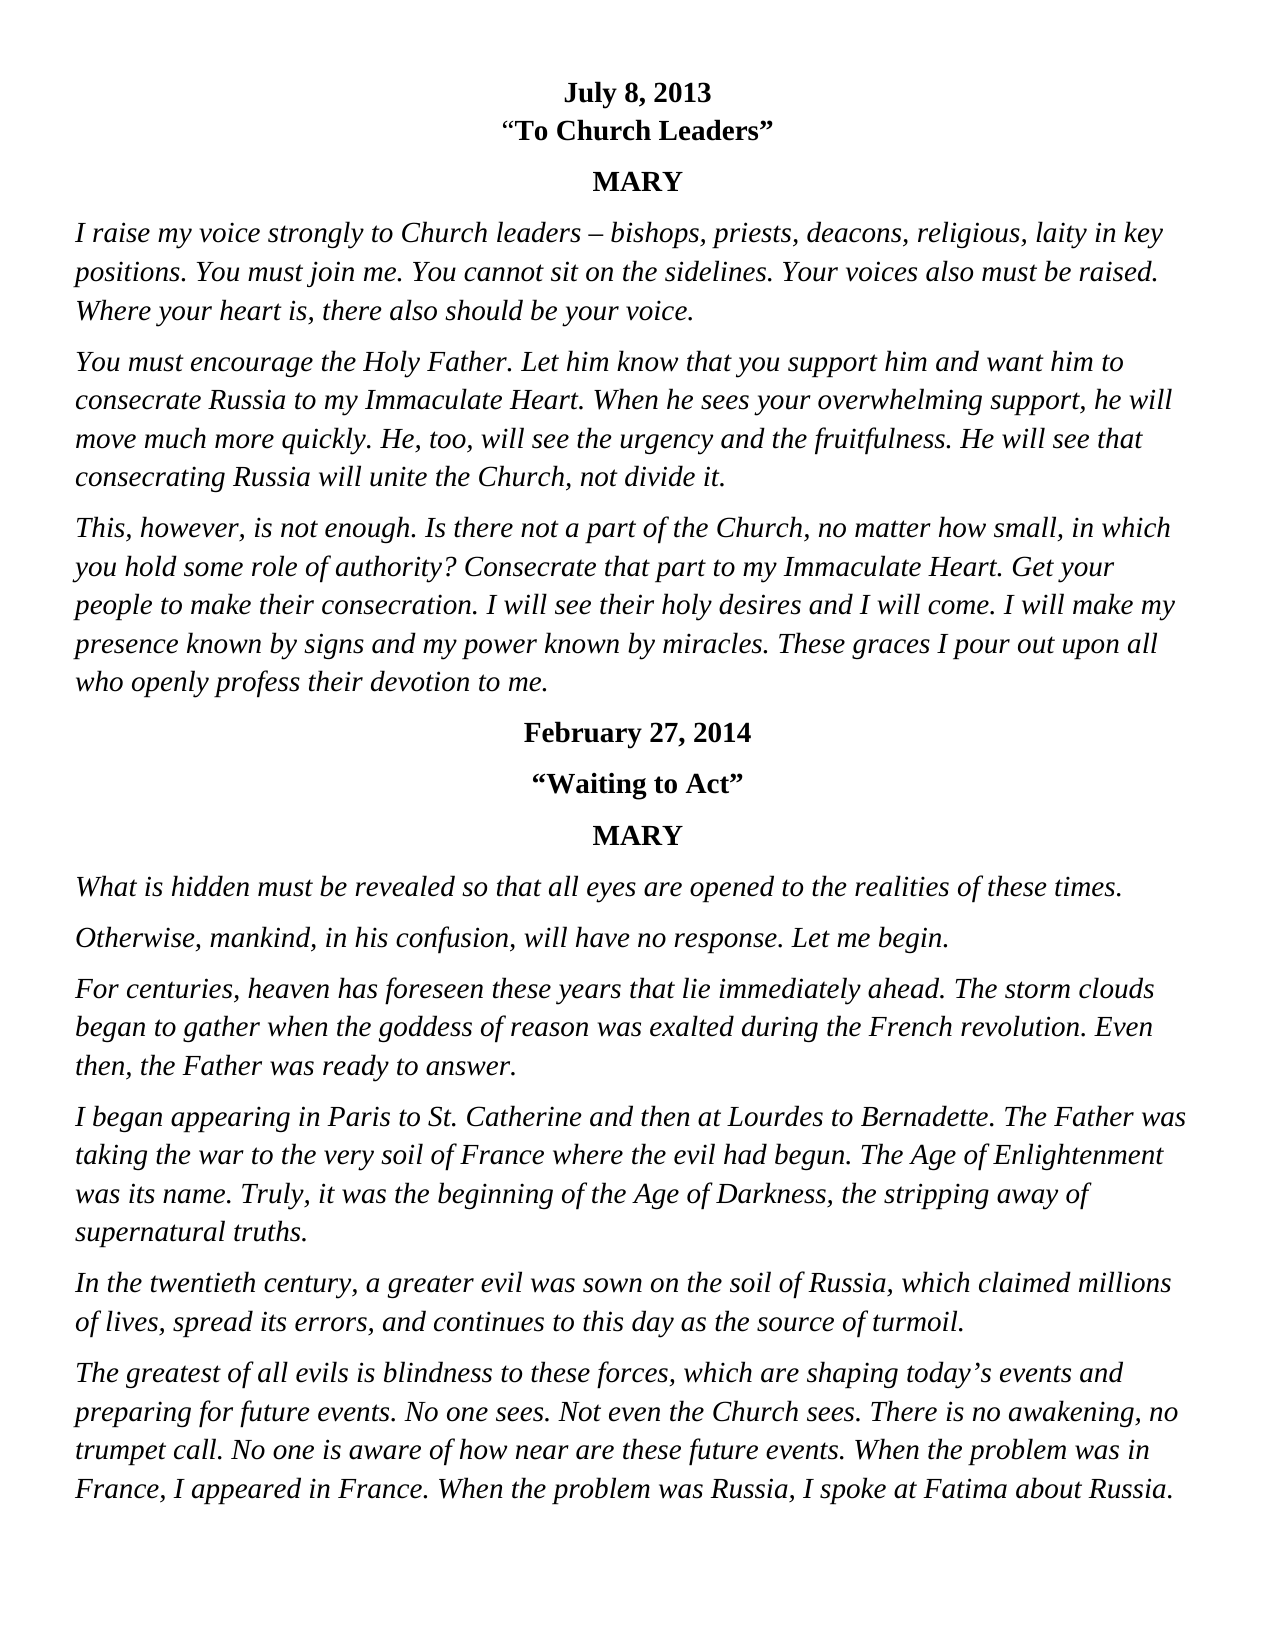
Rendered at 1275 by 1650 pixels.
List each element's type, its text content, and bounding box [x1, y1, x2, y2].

text The greatest of all evils is blindness to these forces, which are shaping today’s events and preparing for future events. No one sees. Not even the Church sees. There is no awakening, no trumpet call. No one is aware of how near are these future events. When the problem was in France, I appeared in France. When the problem was Russia, I spoke at Fatima about Russia. [75, 1355, 1200, 1504]
text What is hidden must be revealed so that all eyes are opened to the realities of these times. [75, 869, 1200, 902]
text You must encourage the Holy Father. Let him know that you support him and want him to consecrate Russia to my Immaculate Heart. When he sees your overwhelming support, he will move much more quickly. He, too, will see the urgency and the fruitfulness. He will see that consecrating Russia will unite the Church, not divide it. [75, 344, 1200, 493]
text MARY [75, 818, 1200, 851]
text July 8, 2013 “To Church Leaders” [75, 75, 1200, 147]
text This, however, is not enough. Is there not a part of the Church, no matter how small, in which you hold some role of authority? Consecrate that part to my Immaculate Heart. Get your people to make their consecration. I will see their holy desires and I will come. I will make my presence known by signs and my power known by miracles. These graces I pour out upon all who openly profess their devotion to me. [75, 510, 1200, 698]
text I raise my voice strongly to Church leaders – bishops, priests, deacons, religious, laity in key positions. You must join me. You cannot sit on the sidelines. Your voices also must be raised. Where your heart is, there also should be your voice. [75, 216, 1200, 326]
text For centuries, heaven has foreseen these years that lie immediately ahead. The storm clouds began to gather when the goddess of reason was exalted during the French revolution. Even then, the Father was ready to answer. [75, 971, 1200, 1081]
text In the twentieth century, a greater evil was sown on the soil of Russia, which claimed millions of lives, spread its errors, and continues to this day as the source of turmoil. [75, 1266, 1200, 1338]
text Otherwise, mankind, in his confusion, will have no response. Let me begin. [75, 920, 1200, 953]
text February 27, 2014 [75, 716, 1200, 749]
text MARY [75, 164, 1200, 198]
text “Waiting to Act” [75, 767, 1200, 800]
text I began appearing in Paris to St. Catherine and then at Lourdes to Bernadette. The Father was taking the war to the very soil of France where the evil had begun. The Age of Enlightenment was its name. Truly, it was the beginning of the Age of Darkness, the stripping away of supernatural truths. [75, 1099, 1200, 1248]
